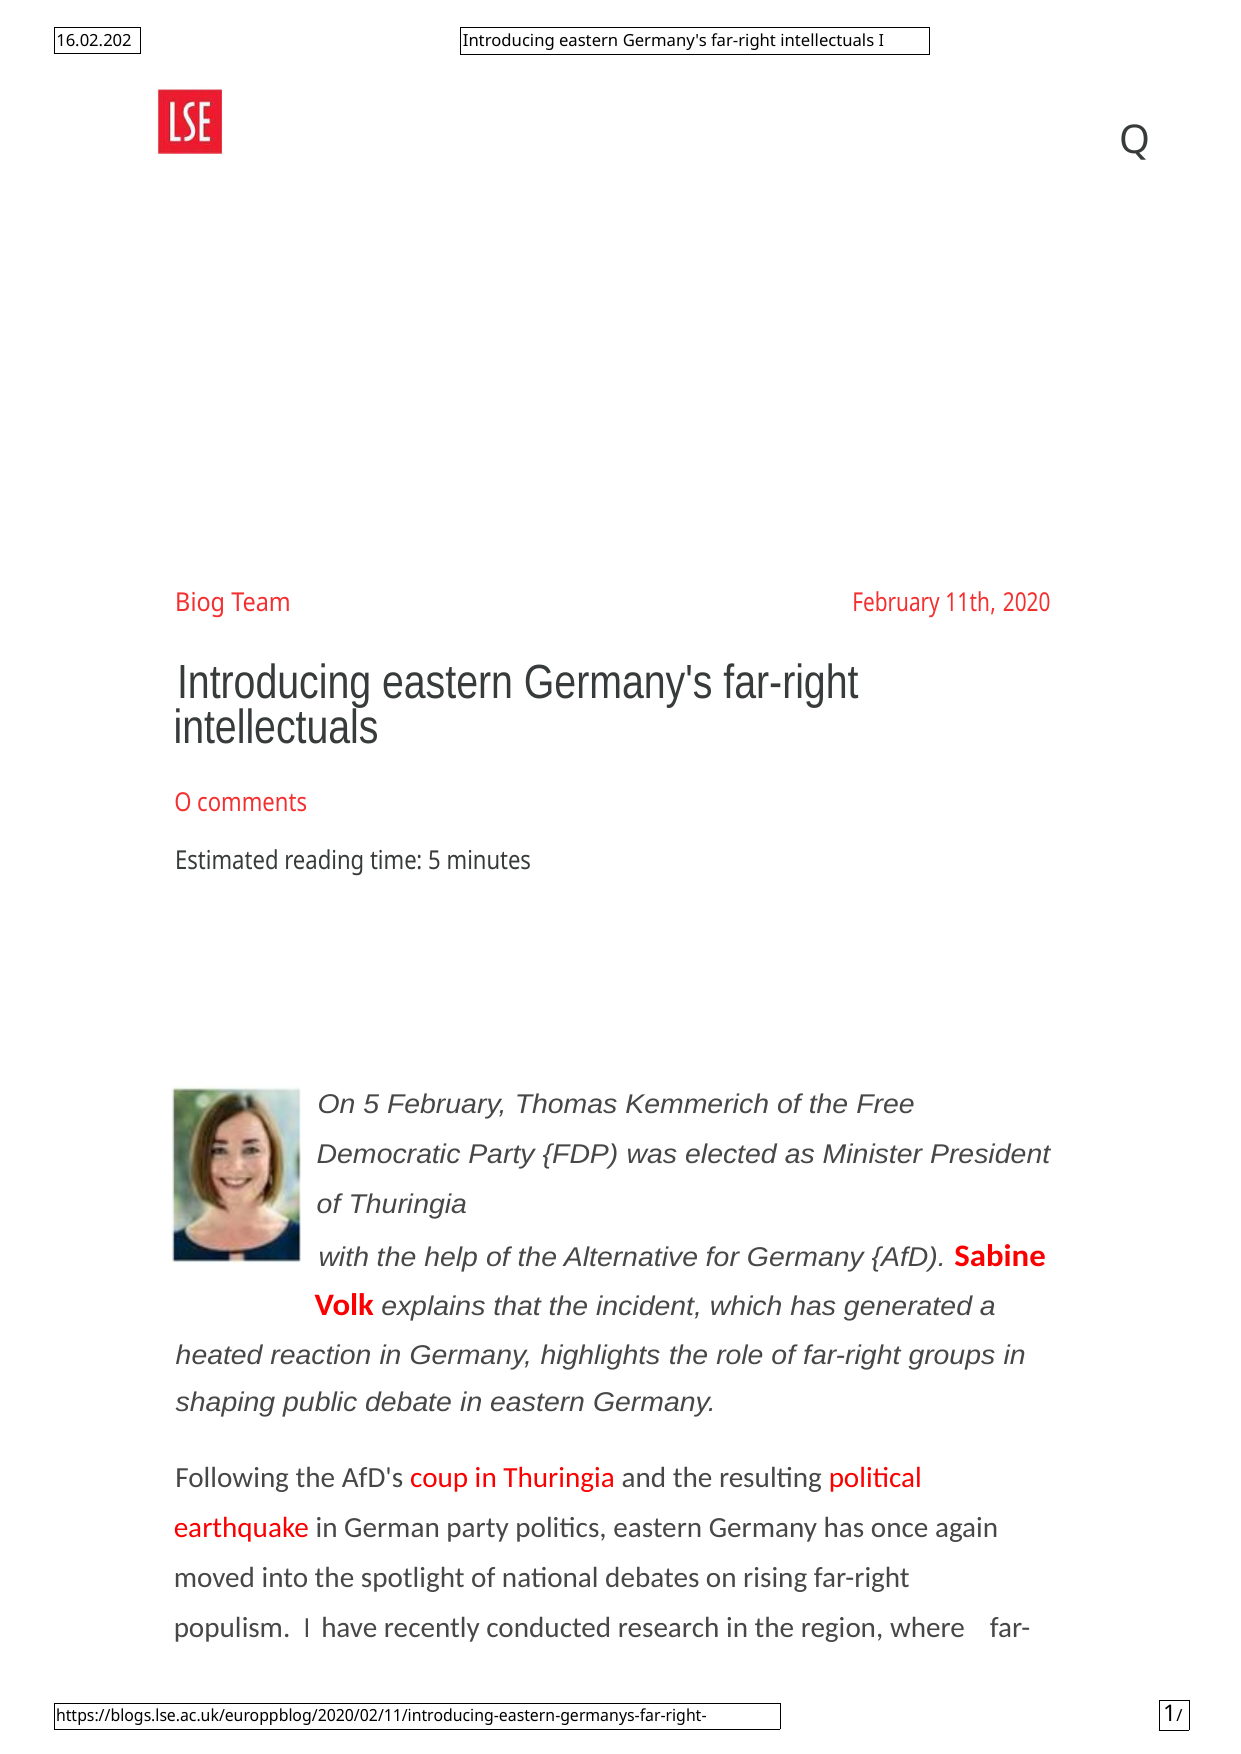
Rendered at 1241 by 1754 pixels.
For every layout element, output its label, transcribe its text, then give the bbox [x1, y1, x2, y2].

text Q [155, 88, 1198, 165]
text Biog Team February 11th, 2020 [175, 584, 1198, 619]
text Following the AfD's coup in Thuringia and the resulting political earthquake in German party politics, eastern Germany has once again moved into the spotlight of national debates on rising far-right populism. I have recently conducted research in the region, where far- [173, 1459, 1041, 1644]
picture [155, 87, 223, 154]
picture [171, 1086, 301, 1263]
text with the help of the Alternative for Germany {AfD). Sabine [318, 1238, 1198, 1273]
text Volk explains that the incident, which has generated a heated reaction in Germany, highlights the role of far-right groups in shaping public debate in eastern Germany. [175, 1285, 1055, 1417]
text Introducing eastern Germany's far-right intellectuals [173, 661, 1055, 753]
text On 5 February, Thomas Kemmerich of the Free Democratic Party {FDP) was elected as Minister President of Thuringia [316, 1088, 1055, 1219]
text O comments [174, 783, 1198, 819]
text Estimated reading time: 5 minutes [175, 842, 1198, 877]
